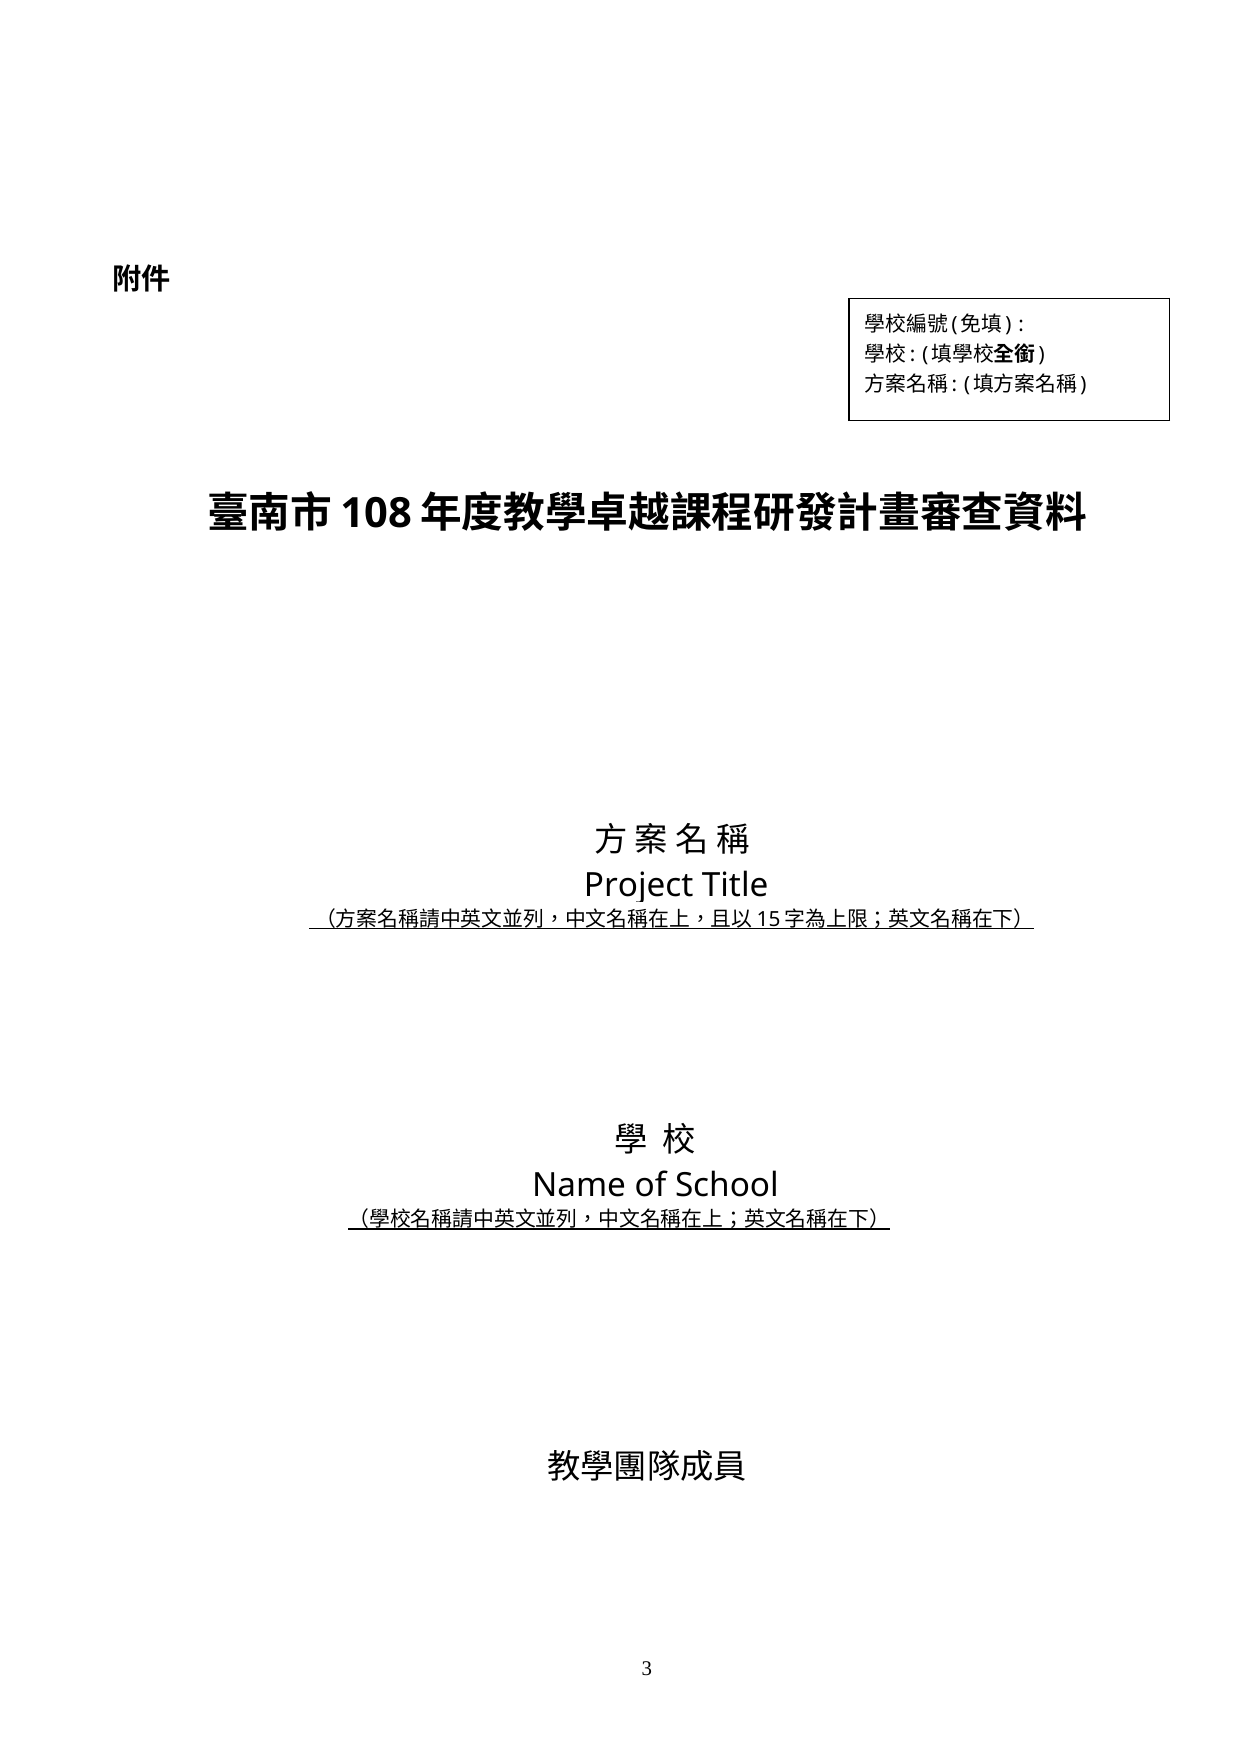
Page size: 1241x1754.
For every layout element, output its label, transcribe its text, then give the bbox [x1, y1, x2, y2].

text Project Title [162, 861, 1181, 906]
text （學校名稱請中英文並列，中文名稱在上；英文名稱在下） [162, 1207, 1181, 1232]
text 附件 [112, 256, 1181, 298]
text Name of School [112, 1161, 1181, 1207]
text [850, 299, 1169, 420]
text 學校:(填學校全銜) [864, 337, 1153, 367]
text 教學團隊成員 [112, 1440, 1181, 1488]
text 臺南市108年度教學卓越課程研發計畫審查資料 [112, 479, 1181, 540]
text 方案名稱:(填方案名稱) [864, 367, 1153, 398]
text 學校編號(免填): [864, 307, 1153, 337]
text （方案名稱請中英文並列，中文名稱在上，且以15字為上限；英文名稱在下） [112, 906, 1181, 931]
text 方 案 名 稱 [112, 812, 1181, 861]
text 學 校 [112, 1113, 1181, 1161]
